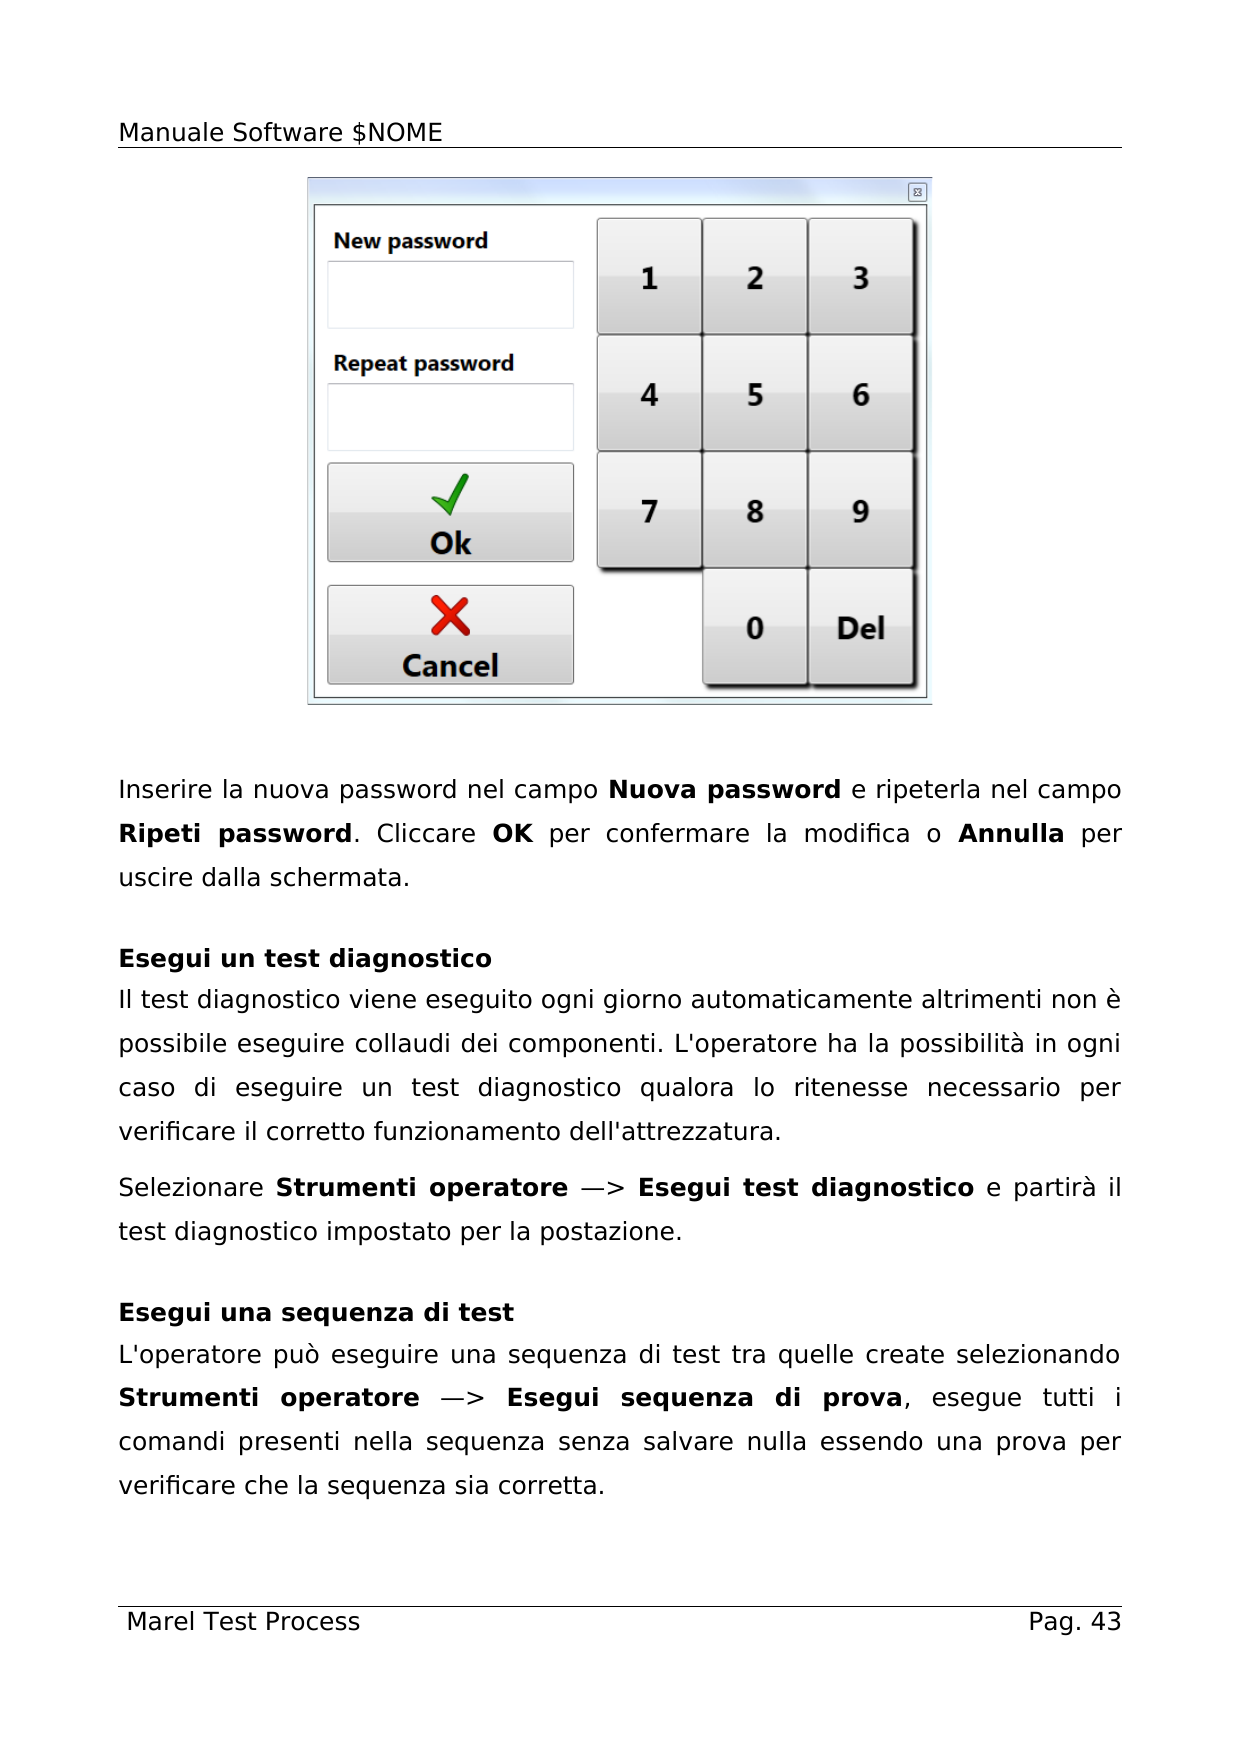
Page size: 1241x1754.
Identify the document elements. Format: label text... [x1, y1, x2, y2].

text Il test diagnostico viene eseguito ogni giorno automaticamente altrimenti non è possibile eseguire collaudi dei componenti. L'operatore ha la possibilità in ogni caso di eseguire un test diagnostico qualora lo ritenesse necessario per verificare il corretto funzionamento dell'attrezzatura. [118, 986, 1122, 1146]
subtitle Esegui un test diagnostico [118, 944, 1122, 973]
subtitle Esegui una sequenza di test [118, 1298, 1122, 1327]
text Selezionare Strumenti operatore —> Esegui test diagnostico e partirà il test diagnostico impostato per la postazione. [118, 1173, 1122, 1246]
text Inserire la nuova password nel campo Nuova password e ripeterla nel campo Ripeti password. Cliccare OK per confermare la modifica o Annulla per uscire dalla schermata. [118, 775, 1122, 892]
text L'operatore può eseguire una sequenza di test tra quelle create selezionando Strumenti operatore —> Esegui sequenza di prova, esegue tutti i comandi presenti nella sequenza senza salvare nulla essendo una prova per verificare che la sequenza sia corretta. [118, 1340, 1122, 1500]
picture [307, 177, 933, 705]
